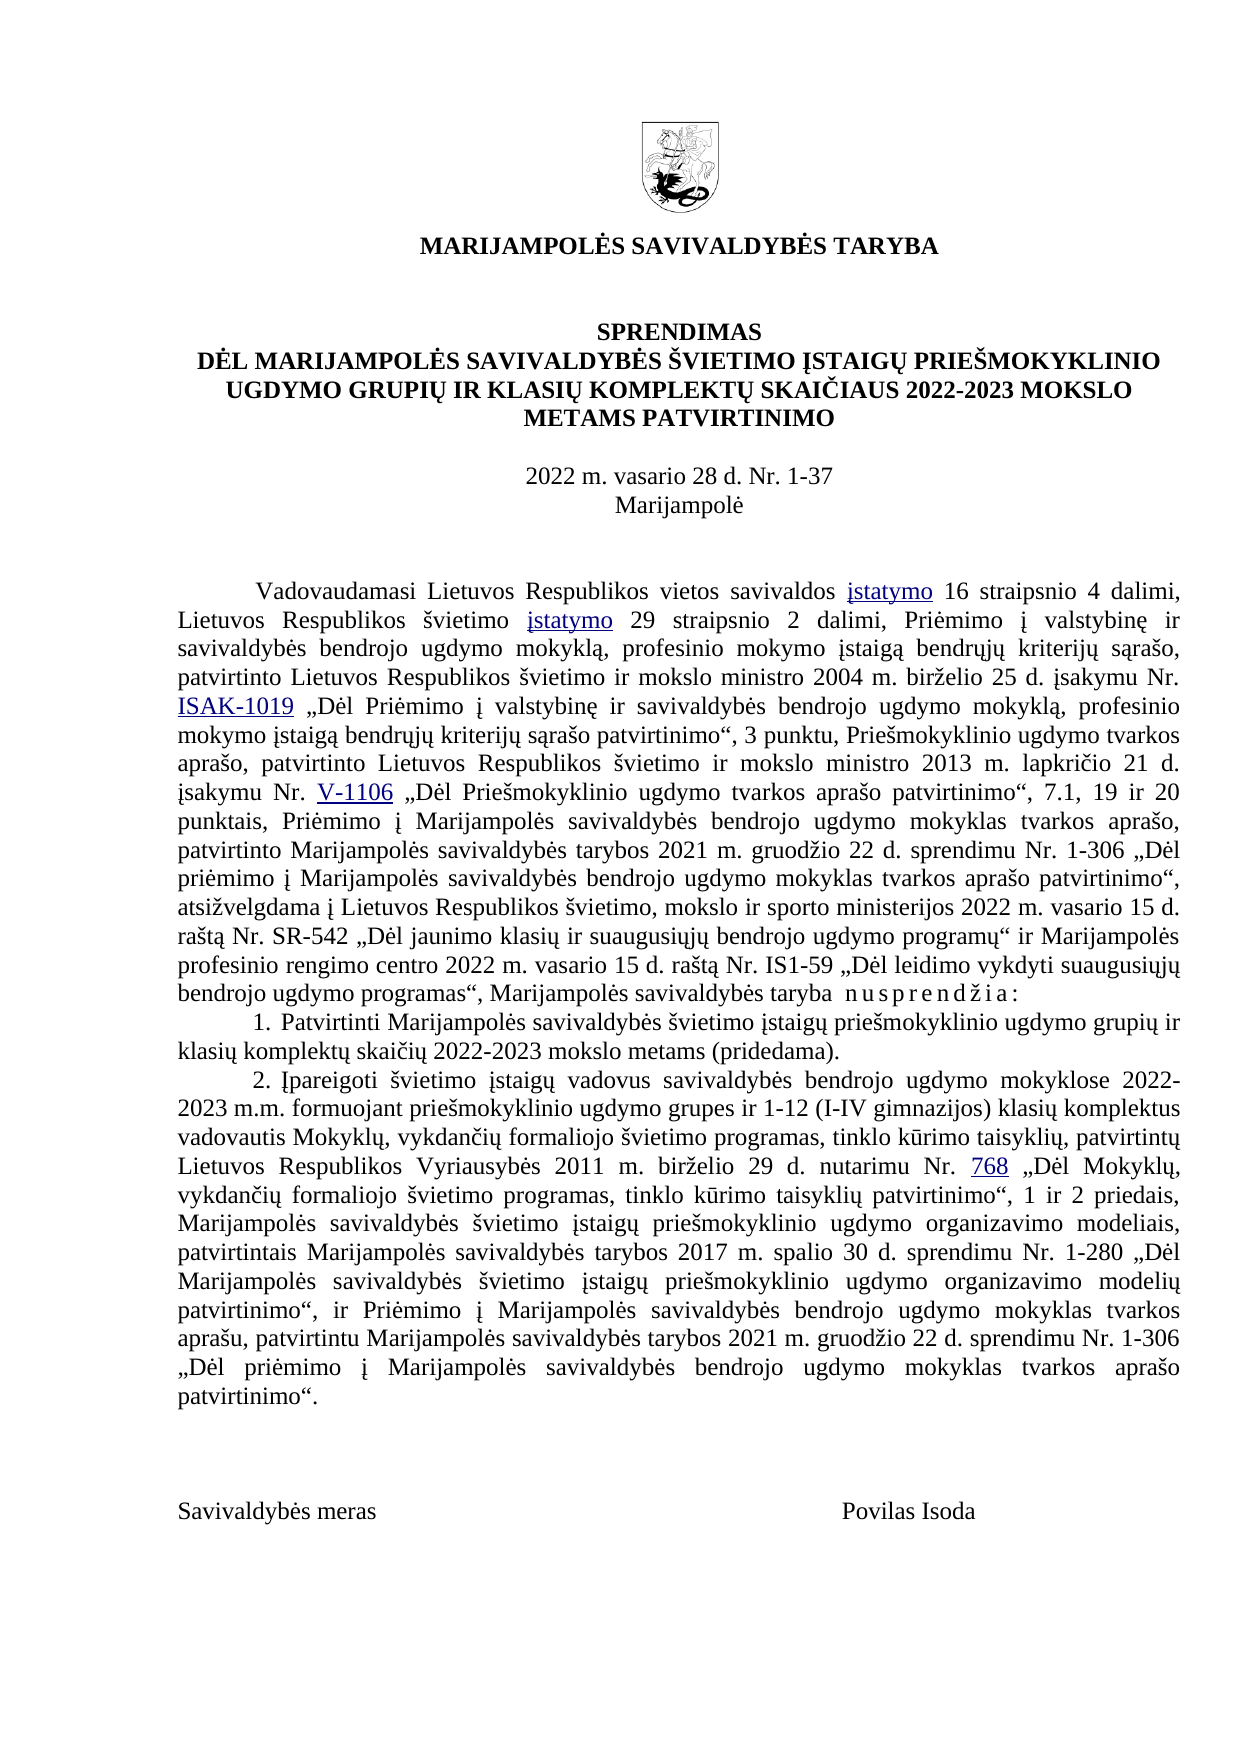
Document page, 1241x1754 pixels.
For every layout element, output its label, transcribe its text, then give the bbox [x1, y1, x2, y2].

text MARIJAMPOLĖS SAVIVALDYBĖS TARYBA [177, 231, 1181, 260]
text 2022 m. vasario 28 d. Nr. 1-37 [177, 461, 1181, 490]
text 2. Įpareigoti švietimo įstaigų vadovus savivaldybės bendrojo ugdymo mokyklose 2022-2023 m.m. formuojant priešmokyklinio ugdymo grupes ir 1-12 (I-IV gimnazijos) klasių komplektus vadovautis Mokyklų, vykdančių formaliojo švietimo programas, tinklo kūrimo taisyklių, patvirtintų Lietuvos Respublikos Vyriausybės 2011 m. birželio 29 d. nutarimu Nr. 768 „Dėl Mokyklų, vykdančių formaliojo švietimo programas, tinklo kūrimo taisyklių patvirtinimo“, 1 ir 2 priedais, Marijampolės savivaldybės švietimo įstaigų priešmokyklinio ugdymo organizavimo modeliais, patvirtintais Marijampolės savivaldybės tarybos 2017 m. spalio 30 d. sprendimu Nr. 1-280 „Dėl Marijampolės savivaldybės švietimo įstaigų priešmokyklinio ugdymo organizavimo modelių patvirtinimo“, ir Priėmimo į Marijampolės savivaldybės bendrojo ugdymo mokyklas tvarkos aprašu, patvirtintu Marijampolės savivaldybės tarybos 2021 m. gruodžio 22 d. sprendimu Nr. 1-306 „Dėl priėmimo į Marijampolės savivaldybės bendrojo ugdymo mokyklas tvarkos aprašo patvirtinimo“. [177, 1065, 1181, 1410]
text DĖL MARIJAMPOLĖS SAVIVALDYBĖS ŠVIETIMO ĮSTAIGŲ PRIEŠMOKYKLINIO UGDYMO GRUPIŲ IR KLASIŲ KOMPLEKTŲ SKAIČIAUS 2022-2023 MOKSLO METAMS PATVIRTINIMO [177, 346, 1181, 432]
text Vadovaudamasi Lietuvos Respublikos vietos savivaldos įstatymo 16 straipsnio 4 dalimi, Lietuvos Respublikos švietimo įstatymo 29 straipsnio 2 dalimi, Priėmimo į valstybinę ir savivaldybės bendrojo ugdymo mokyklą, profesinio mokymo įstaigą bendrųjų kriterijų sąrašo, patvirtinto Lietuvos Respublikos švietimo ir mokslo ministro 2004 m. birželio 25 d. įsakymu Nr. ISAK-1019 „Dėl Priėmimo į valstybinę ir savivaldybės bendrojo ugdymo mokyklą, profesinio mokymo įstaigą bendrųjų kriterijų sąrašo patvirtinimo“, 3 punktu, Priešmokyklinio ugdymo tvarkos aprašo, patvirtinto Lietuvos Respublikos švietimo ir mokslo ministro 2013 m. lapkričio 21 d. įsakymu Nr. V-1106 „Dėl Priešmokyklinio ugdymo tvarkos aprašo patvirtinimo“, 7.1, 19 ir 20 punktais, Priėmimo į Marijampolės savivaldybės bendrojo ugdymo mokyklas tvarkos aprašo, patvirtinto Marijampolės savivaldybės tarybos 2021 m. gruodžio 22 d. sprendimu Nr. 1-306 „Dėl priėmimo į Marijampolės savivaldybės bendrojo ugdymo mokyklas tvarkos aprašo patvirtinimo“, atsižvelgdama į Lietuvos Respublikos švietimo, mokslo ir sporto ministerijos 2022 m. vasario 15 d. raštą Nr. SR-542 „Dėl jaunimo klasių ir suaugusiųjų bendrojo ugdymo programų“ ir Marijampolės profesinio rengimo centro 2022 m. vasario 15 d. raštą Nr. IS1-59 „Dėl leidimo vykdyti suaugusiųjų bendrojo ugdymo programas“, Marijampolės savivaldybės taryba nusprendžia: [177, 576, 1181, 1007]
text Savivaldybės meras Povilas Isoda [177, 1496, 1181, 1525]
text 1. Patvirtinti Marijampolės savivaldybės švietimo įstaigų priešmokyklinio ugdymo grupių ir klasių komplektų skaičių 2022-2023 mokslo metams (pridedama). [177, 1007, 1181, 1065]
text Marijampolė [177, 490, 1181, 518]
text SPRENDIMAS [177, 317, 1181, 346]
